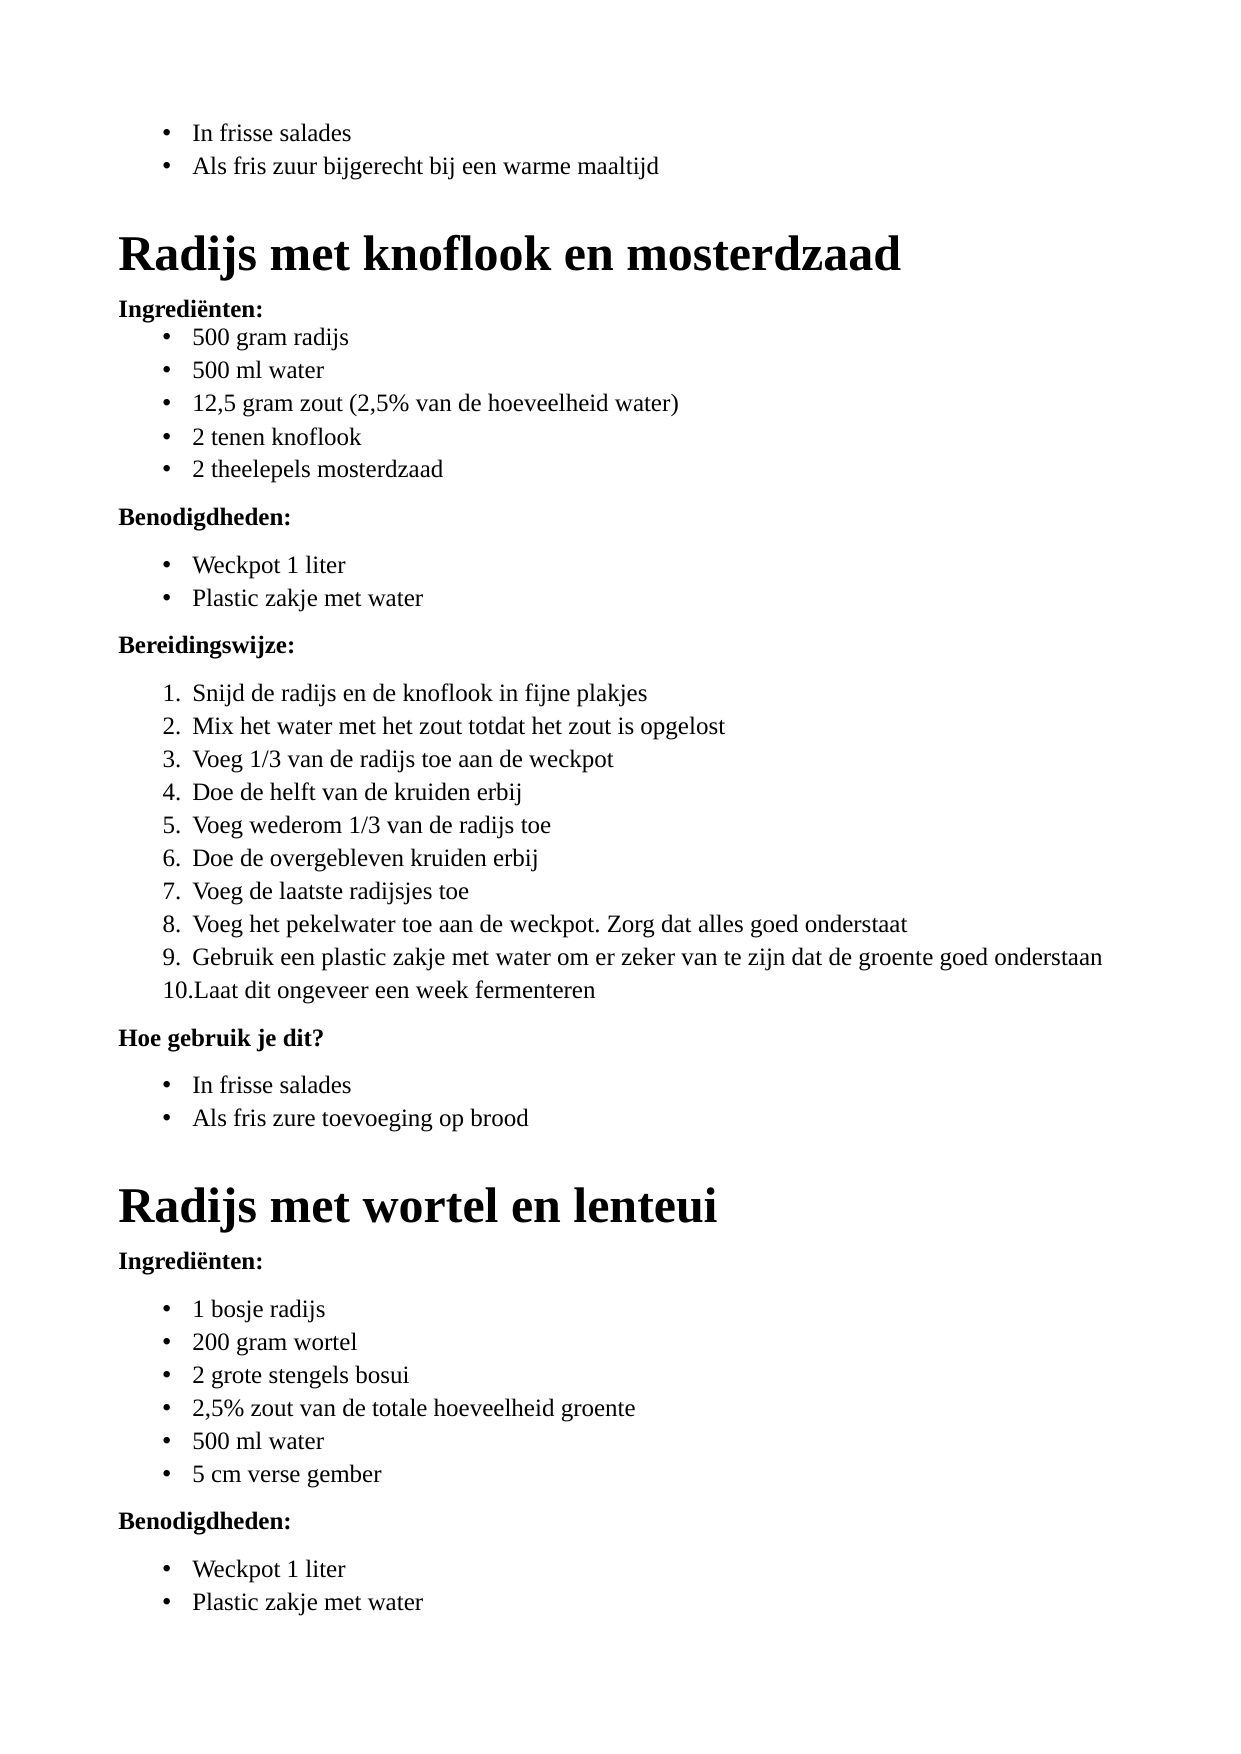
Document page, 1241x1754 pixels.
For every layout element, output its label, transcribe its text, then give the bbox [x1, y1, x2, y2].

list Weckpot 1 liter [162, 1554, 1122, 1583]
text Benodigdheden: [118, 1506, 1122, 1535]
list Voeg de laatste radijsjes toe [162, 876, 1122, 905]
list 200 gram wortel [162, 1327, 1122, 1355]
list Gebruik een plastic zakje met water om er zeker van te zijn dat de groente goed onderstaan [162, 942, 1122, 971]
list 500 ml water [162, 356, 1122, 384]
list Laat dit ongeveer een week fermenteren [162, 975, 1122, 1004]
list 1 bosje radijs [162, 1294, 1122, 1322]
text Hoe gebruik je dit? [118, 1023, 1122, 1052]
list 2,5% zout van de totale hoeveelheid groente [162, 1393, 1122, 1421]
list Doe de overgebleven kruiden erbij [162, 843, 1122, 872]
list Voeg 1/3 van de radijs toe aan de weckpot [162, 744, 1122, 773]
list Voeg het pekelwater toe aan de weckpot. Zorg dat alles goed onderstaat [162, 909, 1122, 938]
list 5 cm verse gember [162, 1459, 1122, 1487]
text Ingrediënten: [118, 294, 1122, 322]
list In frisse salades [162, 118, 1122, 147]
list Als fris zuur bijgerecht bij een warme maaltijd [162, 151, 1122, 180]
text Benodigdheden: [118, 502, 1122, 531]
list 500 gram radijs [162, 322, 1122, 351]
list Als fris zure toevoeging op brood [162, 1103, 1122, 1132]
text Ingrediënten: [118, 1246, 1122, 1275]
list Plastic zakje met water [162, 583, 1122, 612]
list 12,5 gram zout (2,5% van de hoeveelheid water) [162, 388, 1122, 417]
list 2 theelepels mosterdzaad [162, 454, 1122, 483]
list 500 ml water [162, 1426, 1122, 1454]
subtitle Radijs met wortel en lenteui [118, 1176, 1122, 1233]
list Snijd de radijs en de knoflook in fijne plakjes [162, 678, 1122, 707]
list 2 tenen knoflook [162, 422, 1122, 450]
text Bereidingswijze: [118, 630, 1122, 659]
list Doe de helft van de kruiden erbij [162, 777, 1122, 806]
subtitle Radijs met knoflook en mosterdzaad [118, 224, 1122, 281]
list 2 grote stengels bosui [162, 1360, 1122, 1388]
list In frisse salades [162, 1070, 1122, 1099]
list Voeg wederom 1/3 van de radijs toe [162, 810, 1122, 839]
list Plastic zakje met water [162, 1587, 1122, 1616]
list Mix het water met het zout totdat het zout is opgelost [162, 711, 1122, 740]
list Weckpot 1 liter [162, 550, 1122, 578]
